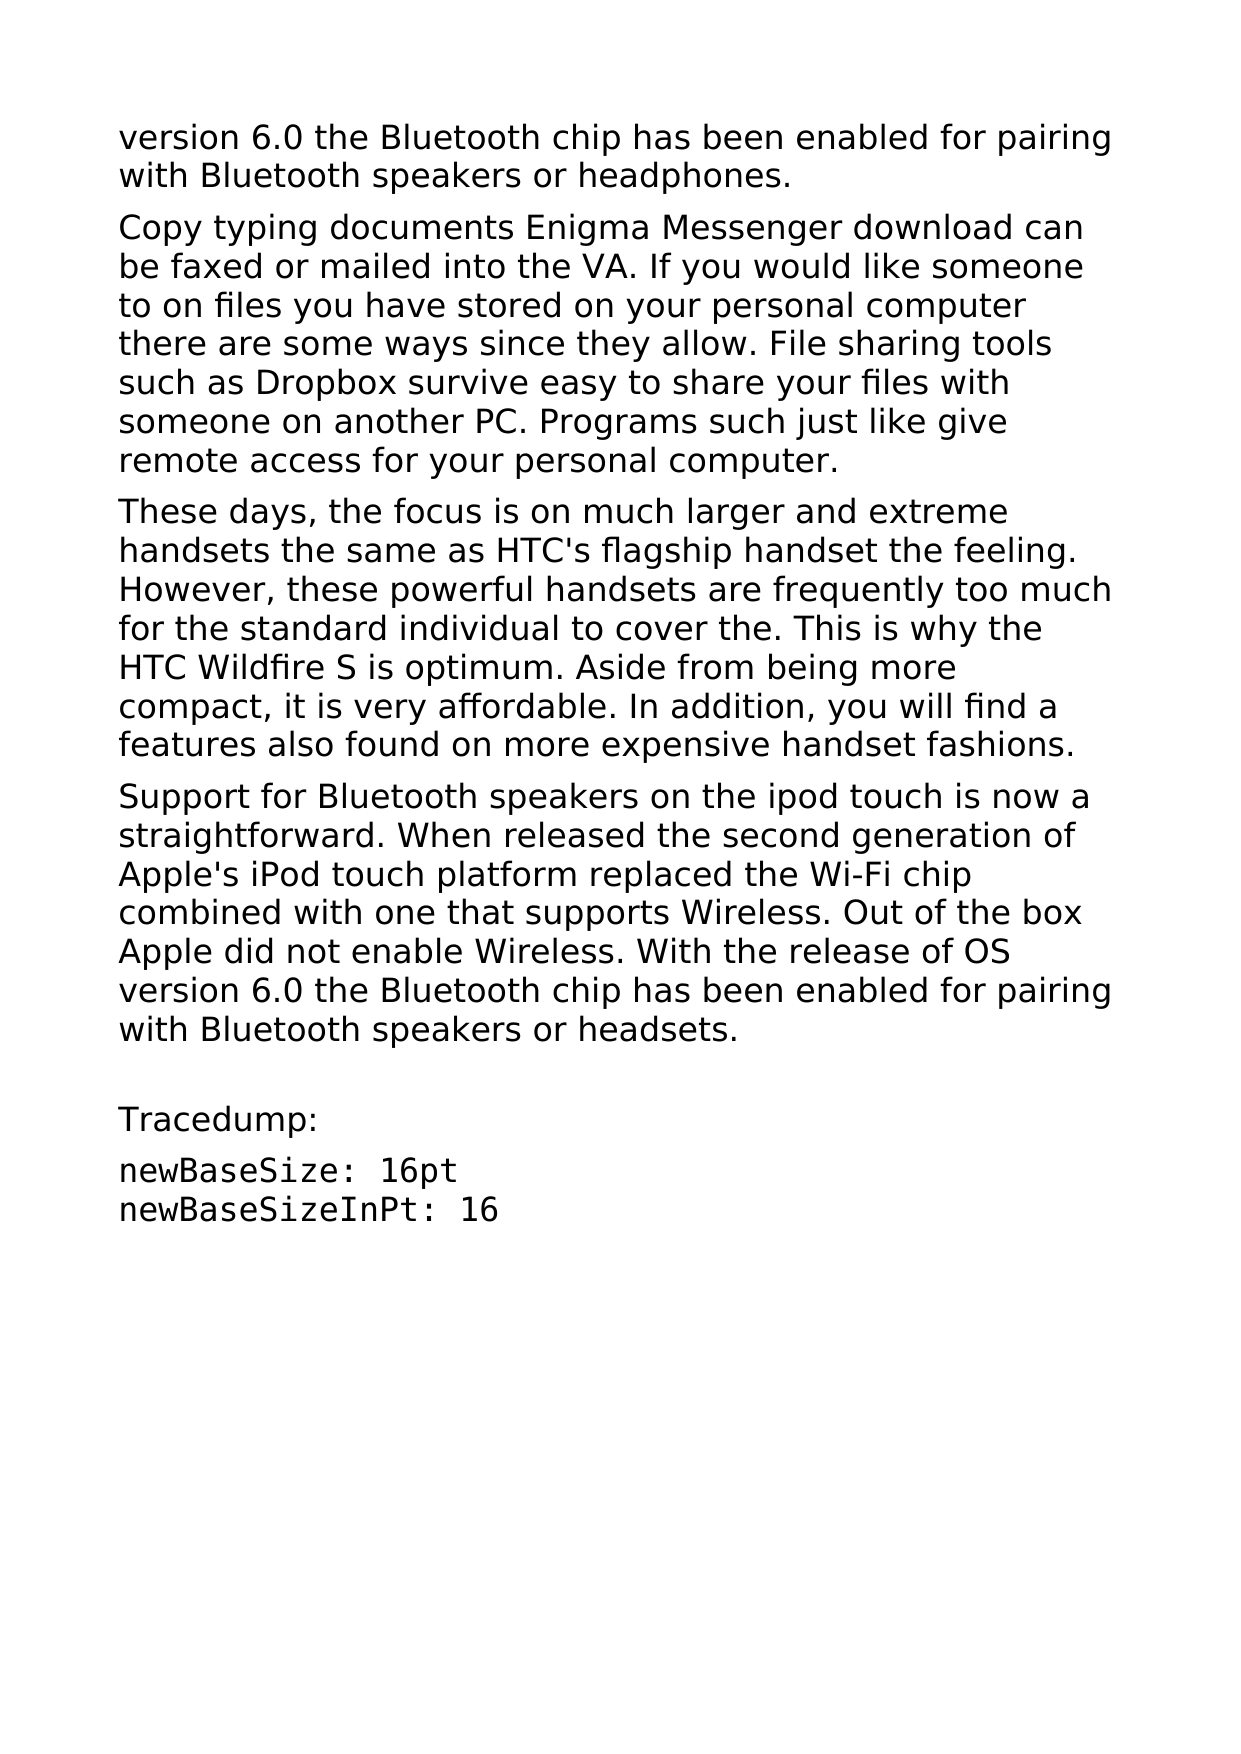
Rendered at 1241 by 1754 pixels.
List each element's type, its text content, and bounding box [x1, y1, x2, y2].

text Tracedump: [118, 1062, 1122, 1139]
text Support for Bluetooth speakers on the ipod touch is now a straightforward. When released the second generation of Apple's iPod touch platform replaced the Wi-Fi chip combined with one that supports Wireless. Out of the box Apple did not enable Wireless. With the release of OS version 6.0 the Bluetooth chip has been enabled for pairing with Bluetooth speakers or headsets. [118, 777, 1122, 1049]
text Copy typing documents Enigma Messenger download can be faxed or mailed into the VA. If you would like someone to on files you have stored on your personal computer there are some ways since they allow. File sharing tools such as Dropbox survive easy to share your files with someone on another PC. Programs such just like give remote access for your personal computer. [118, 208, 1122, 480]
text newBaseSize: 16pt newBaseSizeInPt: 16 [118, 1152, 1122, 1230]
text These days, the focus is on much larger and extreme handsets the same as HTC's flagship handset the feeling. However, these powerful handsets are frequently too much for the standard individual to cover the. This is why the HTC Wildfire S is optimum. Aside from being more compact, it is very affordable. In addition, you will find a features also found on more expensive handset fashions. [118, 493, 1122, 765]
text version 6.0 the Bluetooth chip has been enabled for pairing with Bluetooth speakers or headphones. [118, 118, 1122, 196]
